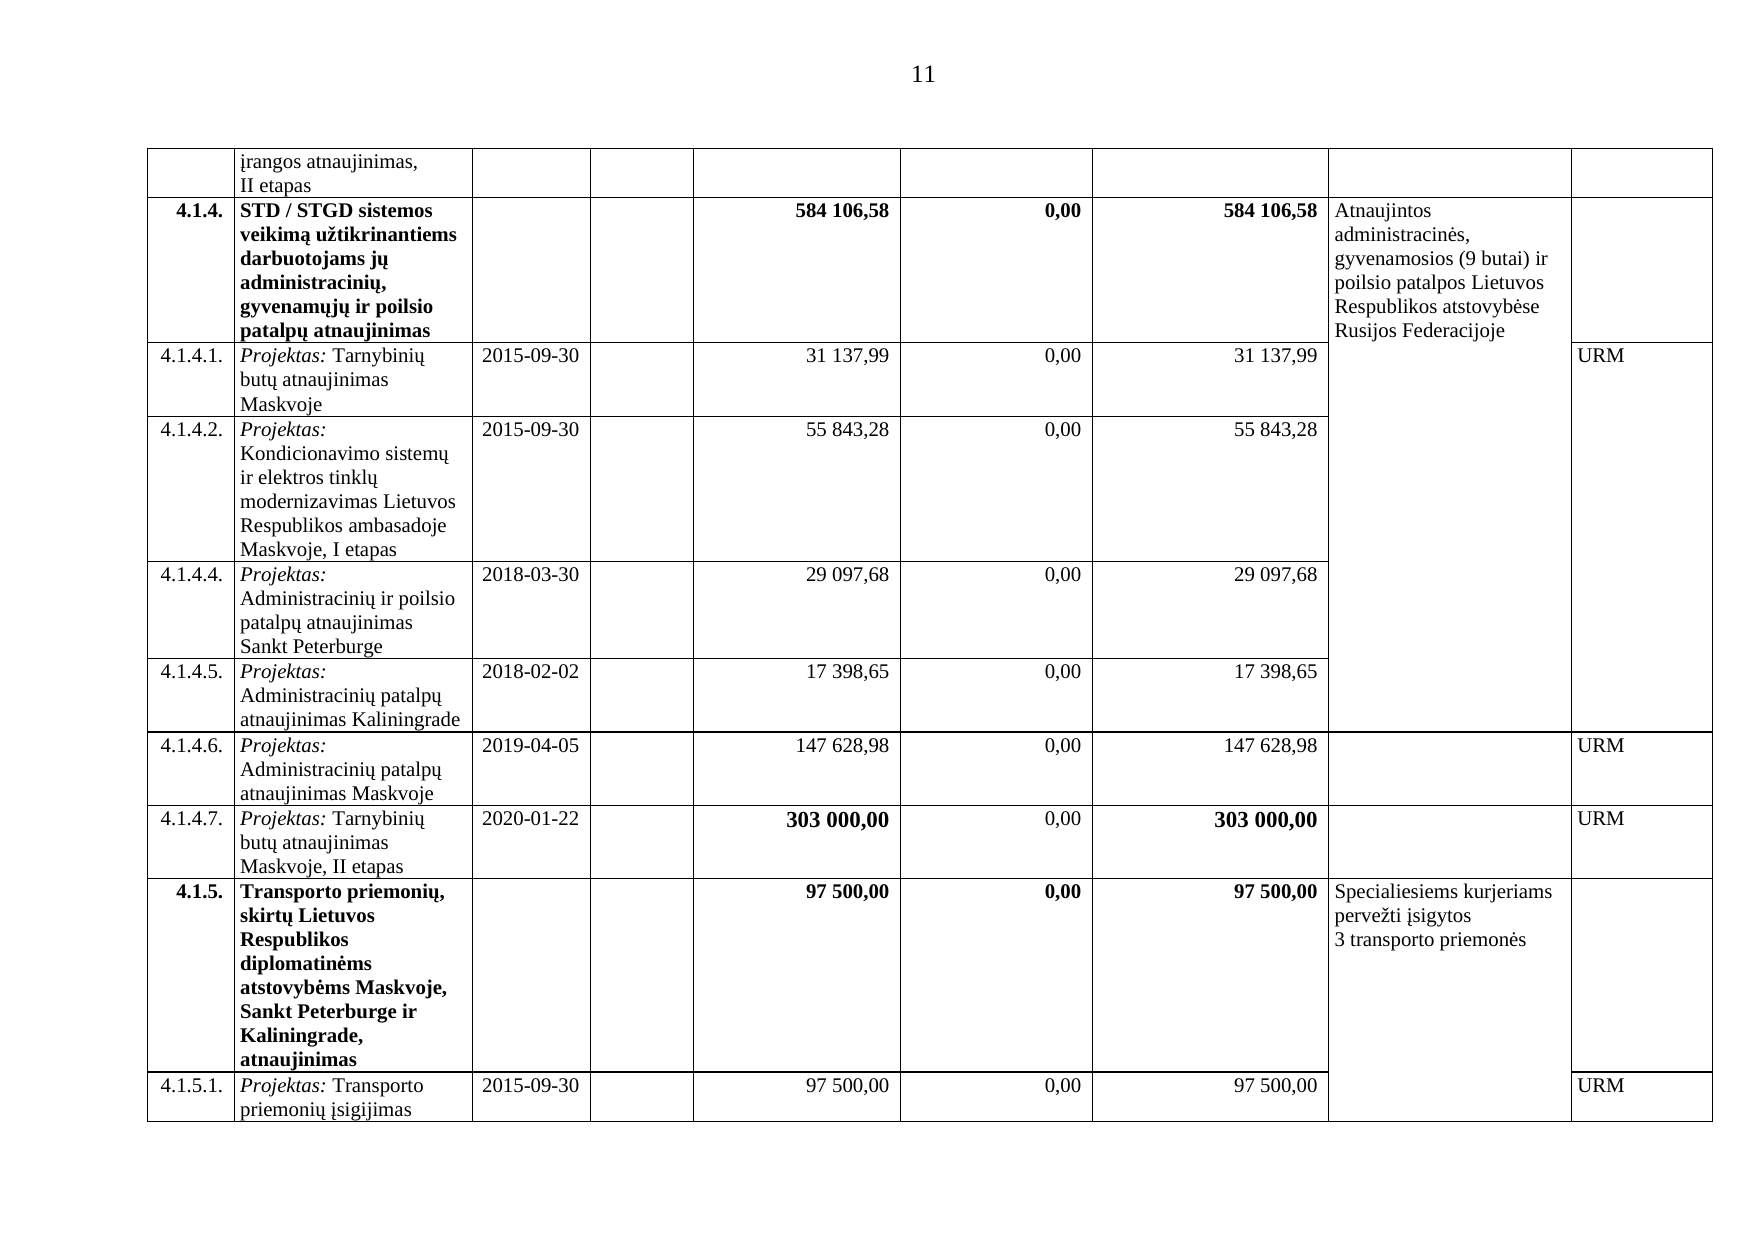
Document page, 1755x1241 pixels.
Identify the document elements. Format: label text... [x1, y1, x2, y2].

table_cell [473, 879, 590, 1071]
table_cell [591, 417, 693, 561]
table_cell 2018-02-02 [473, 659, 590, 731]
table_cell 97 500,00 [1093, 879, 1328, 1071]
table_cell įrangos atnaujinimas, II etapas [235, 149, 472, 197]
table_cell 0,00 [901, 417, 1092, 561]
table_cell Transporto priemonių, skirtų Lietuvos Respublikos diplomatinėms atstovybėms Maskvoje, Sankt Peterburge ir Kaliningrade, atnaujinimas [235, 879, 472, 1071]
table_cell Projektas: Administracinių patalpų atnaujinimas Maskvoje [235, 733, 472, 805]
table_cell Projektas: Administracinių ir poilsio patalpų atnaujinimas Sankt Peterburge [235, 562, 472, 658]
table_cell [591, 149, 693, 197]
table_cell Projektas: Tarnybinių butų atnaujinimas Maskvoje, II etapas [235, 806, 472, 878]
table_cell 2015-09-30 [473, 1073, 590, 1121]
table_cell 0,00 [901, 1073, 1092, 1121]
table_cell 55 843,28 [694, 417, 900, 561]
table_cell 0,00 [901, 659, 1092, 731]
table_cell 4.1.4.1. [148, 343, 234, 416]
table_cell 2019-04-05 [473, 733, 590, 805]
table_cell 147 628,98 [694, 733, 900, 805]
table_cell [591, 806, 693, 878]
table_cell 0,00 [901, 733, 1092, 805]
table_cell [1329, 806, 1571, 878]
table_cell 4.1.5.1. [148, 1073, 234, 1121]
table_cell URM [1572, 1073, 1712, 1121]
table_cell 4.1.4.4. [148, 562, 234, 658]
table_cell 97 500,00 [1093, 1073, 1328, 1121]
table_cell 0,00 [901, 806, 1092, 878]
table_cell Projektas: Transporto priemonių įsigijimas [235, 1073, 472, 1121]
table_cell URM [1572, 343, 1712, 731]
table_cell 4.1.4.6. [148, 733, 234, 805]
table_cell 31 137,99 [694, 343, 900, 416]
table_cell [694, 149, 900, 197]
table_cell [1329, 733, 1571, 805]
table_cell 31 137,99 [1093, 343, 1328, 416]
table_cell [901, 149, 1092, 197]
table_cell Specialiesiems kurjeriams pervežti įsigytos 3 transporto priemonės [1329, 879, 1571, 1121]
table_cell [148, 149, 234, 197]
table_cell [1329, 149, 1571, 197]
table_cell 303 000,00 [1093, 806, 1328, 878]
table_cell 0,00 [901, 562, 1092, 658]
table_cell 29 097,68 [1093, 562, 1328, 658]
table_cell [473, 198, 590, 342]
table_cell [1572, 149, 1712, 197]
table_cell [1572, 198, 1712, 342]
table_cell [591, 343, 693, 416]
table_cell 17 398,65 [1093, 659, 1328, 731]
table_cell STD / STGD sistemos veikimą užtikrinantiems darbuotojams jų administracinių, gyvenamųjų ir poilsio patalpų atnaujinimas [235, 198, 472, 342]
table_cell Projektas: Administracinių patalpų atnaujinimas Kaliningrade [235, 659, 472, 731]
table_cell [1572, 879, 1712, 1071]
table_cell 29 097,68 [694, 562, 900, 658]
table_cell 2018-03-30 [473, 562, 590, 658]
table_cell 584 106,58 [1093, 198, 1328, 342]
table_cell [591, 198, 693, 342]
table_cell [1093, 149, 1328, 197]
table_cell 4.1.4.2. [148, 417, 234, 561]
table_cell 0,00 [901, 343, 1092, 416]
table_cell URM [1572, 806, 1712, 878]
table_cell URM [1572, 733, 1712, 805]
table_cell 2015-09-30 [473, 417, 590, 561]
table_cell Atnaujintos administracinės, gyvenamosios (9 butai) ir poilsio patalpos Lietuvos Respublikos atstovybėse Rusijos Federacijoje [1329, 198, 1571, 731]
table_cell [591, 733, 693, 805]
table_cell [591, 1073, 693, 1121]
table_cell [591, 659, 693, 731]
table_cell [591, 562, 693, 658]
table_cell 97 500,00 [694, 1073, 900, 1121]
table_cell 2015-09-30 [473, 343, 590, 416]
table_cell [473, 149, 590, 197]
table_cell 303 000,00 [694, 806, 900, 878]
table_cell 4.1.5. [148, 879, 234, 1071]
table_cell 4.1.4. [148, 198, 234, 342]
table_cell 0,00 [901, 198, 1092, 342]
table_cell 147 628,98 [1093, 733, 1328, 805]
table_cell 4.1.4.5. [148, 659, 234, 731]
table_cell 2020-01-22 [473, 806, 590, 878]
table_cell 4.1.4.7. [148, 806, 234, 878]
table_cell Projektas: Tarnybinių butų atnaujinimas Maskvoje [235, 343, 472, 416]
table_cell 97 500,00 [694, 879, 900, 1071]
table_cell [591, 879, 693, 1071]
table_cell 55 843,28 [1093, 417, 1328, 561]
table_cell 17 398,65 [694, 659, 900, 731]
table_cell 584 106,58 [694, 198, 900, 342]
table_cell Projektas: Kondicionavimo sistemų ir elektros tinklų modernizavimas Lietuvos Respublikos ambasadoje Maskvoje, I etapas [235, 417, 472, 561]
table_cell 0,00 [901, 879, 1092, 1071]
